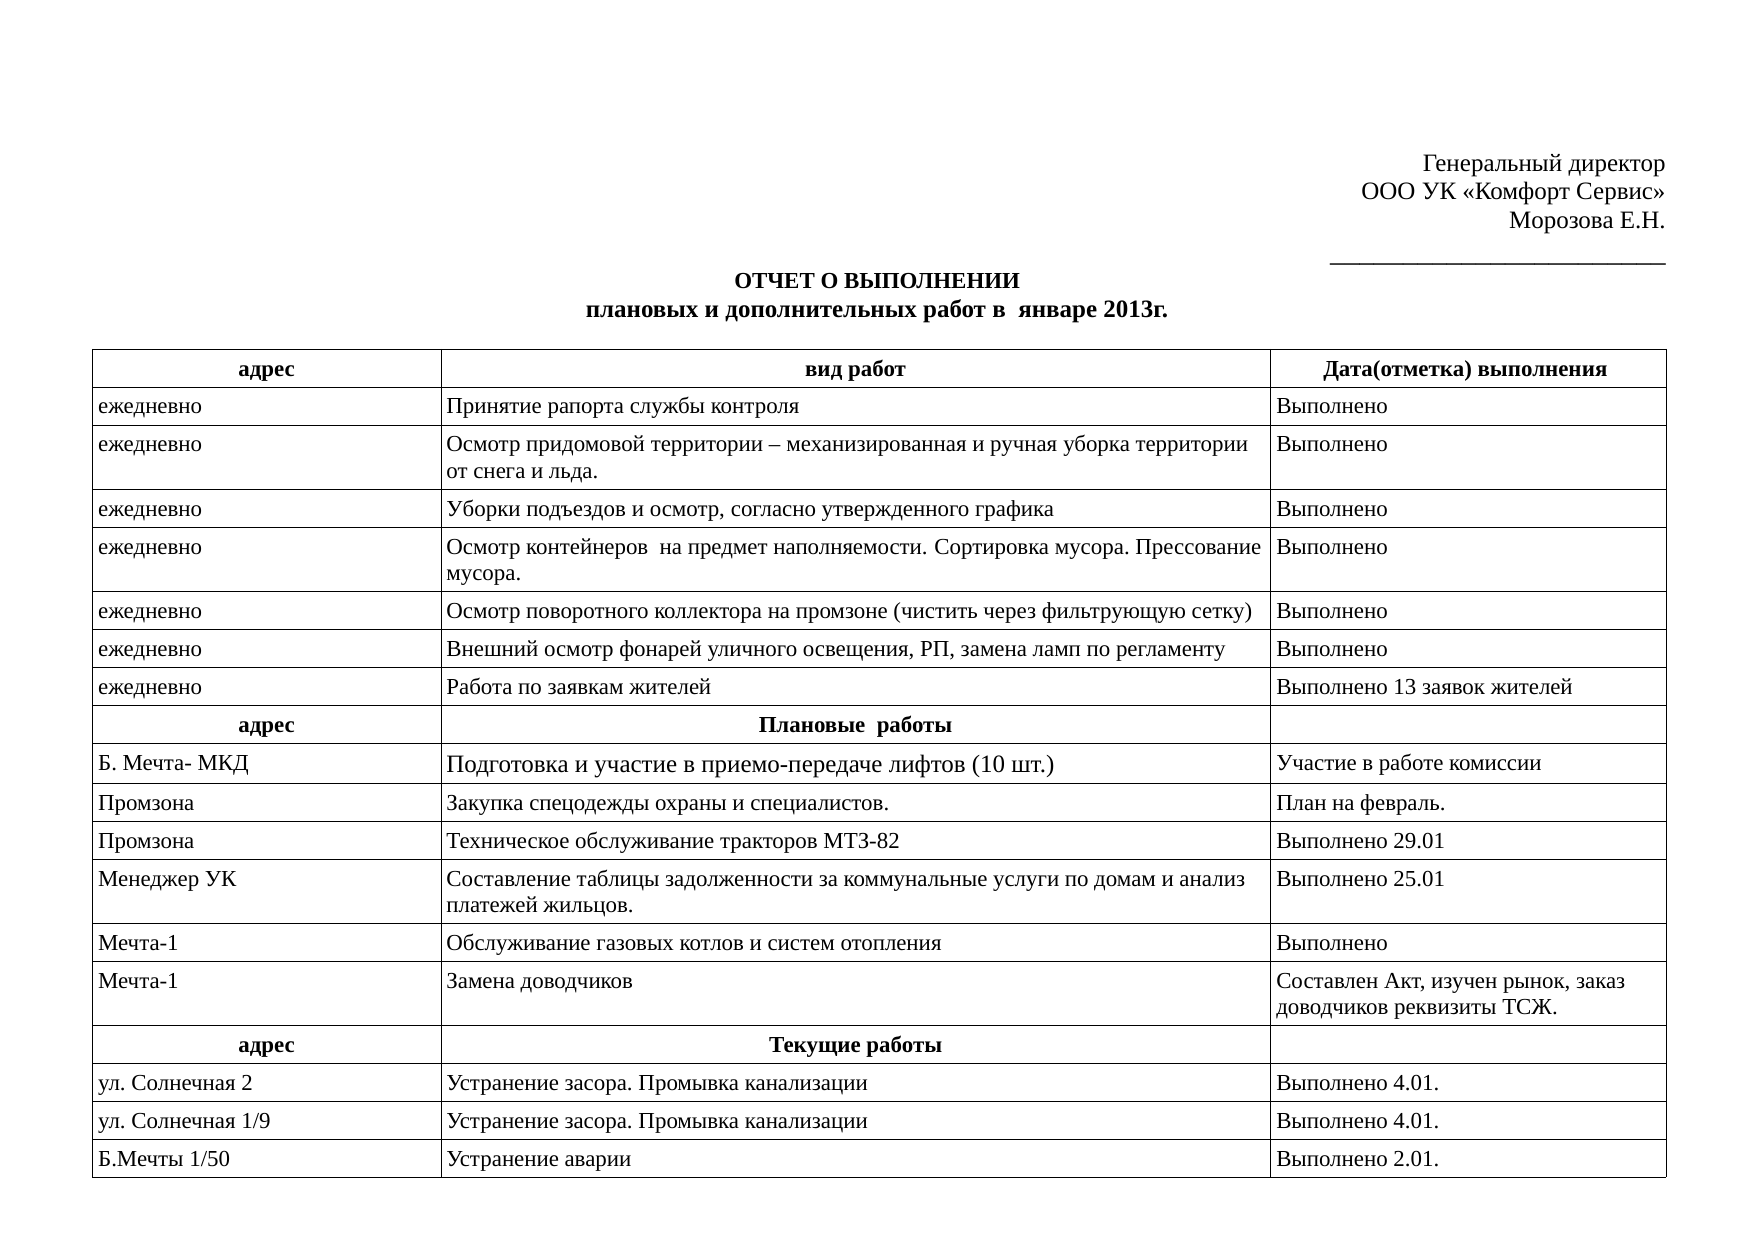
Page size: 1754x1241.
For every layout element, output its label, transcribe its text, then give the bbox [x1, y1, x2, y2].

table_cell Выполнено 25.01 [1271, 860, 1666, 923]
table_cell Осмотр контейнеров на предмет наполняемости. Сортировка мусора. Прессование мусора. [442, 528, 1270, 591]
table_cell Уборки подъездов и осмотр, согласно утвержденного графика [442, 490, 1270, 527]
table_cell Выполнено 2.01. [1271, 1140, 1666, 1177]
table_header Дата(отметка) выполнения [1271, 350, 1666, 387]
table_cell Выполнено [1271, 592, 1666, 629]
table_cell Промзона [93, 822, 441, 859]
table_cell Выполнено [1271, 426, 1666, 489]
text плановых и дополнительных работ в январе 2013г. [88, 294, 1665, 322]
table_cell Выполнено [1271, 924, 1666, 961]
table_cell Устранение аварии [442, 1140, 1270, 1177]
table_cell Закупка спецодежды охраны и специалистов. [442, 784, 1270, 821]
table_cell Мечта-1 [93, 924, 441, 961]
table_cell Выполнено 13 заявок жителей [1271, 668, 1666, 705]
table_cell План на февраль. [1271, 784, 1666, 821]
table_cell Техническое обслуживание тракторов МТЗ-82 [442, 822, 1270, 859]
table_cell Б. Мечта- МКД [93, 744, 441, 783]
table_cell Осмотр придомовой территории – механизированная и ручная уборка территории от снега и льда. [442, 426, 1270, 489]
table_cell ежедневно [93, 668, 441, 705]
table_cell ежедневно [93, 426, 441, 489]
table_cell Б.Мечты 1/50 [93, 1140, 441, 1177]
table_cell ул. Солнечная 1/9 [93, 1102, 441, 1139]
table_cell ежедневно [93, 388, 441, 425]
table_cell Выполнено [1271, 630, 1666, 667]
table_cell Выполнено [1271, 490, 1666, 527]
table_cell Составлен Акт, изучен рынок, заказ доводчиков реквизиты ТСЖ. [1271, 962, 1666, 1025]
table_cell ул. Солнечная 2 [93, 1064, 441, 1101]
table_cell Работа по заявкам жителей [442, 668, 1270, 705]
table_cell Выполнено [1271, 388, 1666, 425]
text ООО УК «Комфорт Сервис» [88, 176, 1665, 205]
table_cell Выполнено [1271, 528, 1666, 591]
table_cell Выполнено 4.01. [1271, 1102, 1666, 1139]
table_cell Подготовка и участие в приемо-передаче лифтов (10 шт.) [442, 744, 1270, 783]
table_cell Принятие рапорта службы контроля [442, 388, 1270, 425]
text ОТЧЕТ О ВЫПОЛНЕНИИ [88, 267, 1665, 294]
table_cell Выполнено 4.01. [1271, 1064, 1666, 1101]
table_header вид работ [442, 350, 1270, 387]
table_cell ежедневно [93, 630, 441, 667]
table_cell Промзона [93, 784, 441, 821]
table_cell Устранение засора. Промывка канализации [442, 1102, 1270, 1139]
table_cell Плановые работы [442, 706, 1270, 743]
table_cell Менеджер УК [93, 860, 441, 923]
table_cell Замена доводчиков [442, 962, 1270, 1025]
table_cell адрес [93, 706, 441, 743]
table_cell Выполнено 29.01 [1271, 822, 1666, 859]
text Генеральный директор [88, 148, 1665, 176]
table_header адрес [93, 350, 441, 387]
table_cell Обслуживание газовых котлов и систем отопления [442, 924, 1270, 961]
table_cell Составление таблицы задолженности за коммунальные услуги по домам и анализ платежей жильцов. [442, 860, 1270, 923]
table_cell [1271, 1026, 1666, 1063]
table_cell адрес [93, 1026, 441, 1063]
table_cell [1271, 706, 1666, 743]
table_cell ежедневно [93, 528, 441, 591]
table_cell Текущие работы [442, 1026, 1270, 1063]
text _______________________ [88, 234, 1665, 267]
text Морозова Е.Н. [88, 205, 1665, 234]
table_cell Устранение засора. Промывка канализации [442, 1064, 1270, 1101]
table_cell ежедневно [93, 490, 441, 527]
table_cell ежедневно [93, 592, 441, 629]
table_cell Осмотр поворотного коллектора на промзоне (чистить через фильтрующую сетку) [442, 592, 1270, 629]
table_cell Мечта-1 [93, 962, 441, 1025]
table_cell Внешний осмотр фонарей уличного освещения, РП, замена ламп по регламенту [442, 630, 1270, 667]
table_cell Участие в работе комиссии [1271, 744, 1666, 783]
